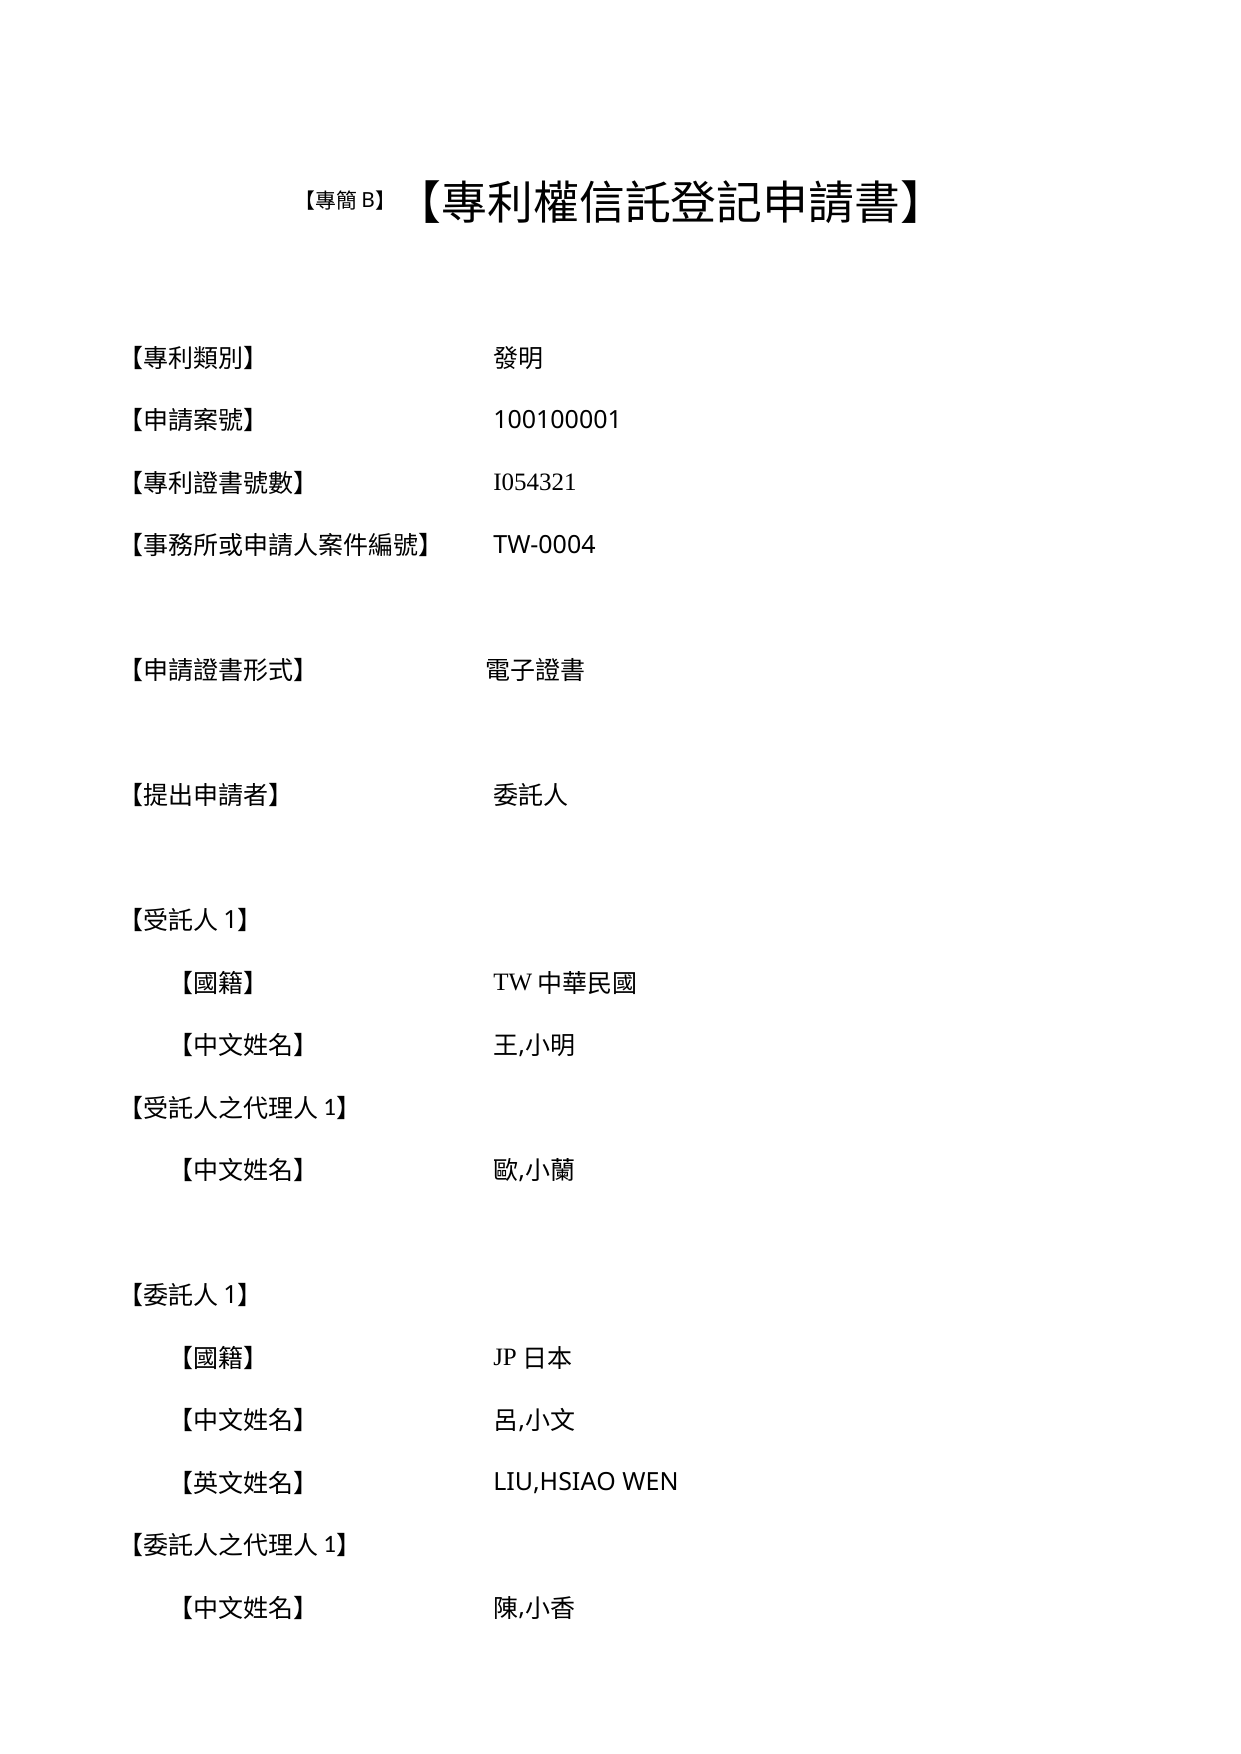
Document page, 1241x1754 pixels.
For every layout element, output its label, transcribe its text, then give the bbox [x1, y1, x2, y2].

text 【專簡B】【專利權信託登記申請書】 [118, 127, 1122, 252]
text 【國籍】 TW中華民國 [118, 939, 1122, 1002]
text 【委託人之代理人1】 [118, 1502, 1122, 1564]
text 【英文姓名】 LIU,HSIAO WEN [118, 1439, 1122, 1502]
text 【國籍】 JP日本 [118, 1314, 1122, 1377]
text 【申請案號】 100100001 [118, 377, 1122, 439]
text 【專利類別】 發明 [118, 314, 1122, 377]
text 【受託人1】 [118, 877, 1122, 939]
text 【受託人之代理人1】 [118, 1064, 1122, 1127]
text 【事務所或申請人案件編號】 TW-0004 [118, 502, 1122, 564]
text 【委託人1】 [118, 1252, 1122, 1314]
text 【專利證書號數】 I054321 [118, 439, 1122, 502]
text 【申請證書形式】 電子證書 [118, 627, 1122, 689]
text 【中文姓名】 陳,小香 [118, 1564, 1122, 1627]
text 【中文姓名】 呂,小文 [118, 1377, 1122, 1439]
text 【提出申請者】 委託人 [118, 752, 1122, 814]
text 【中文姓名】 王,小明 [118, 1002, 1122, 1064]
text 【中文姓名】 歐,小蘭 [118, 1127, 1122, 1189]
